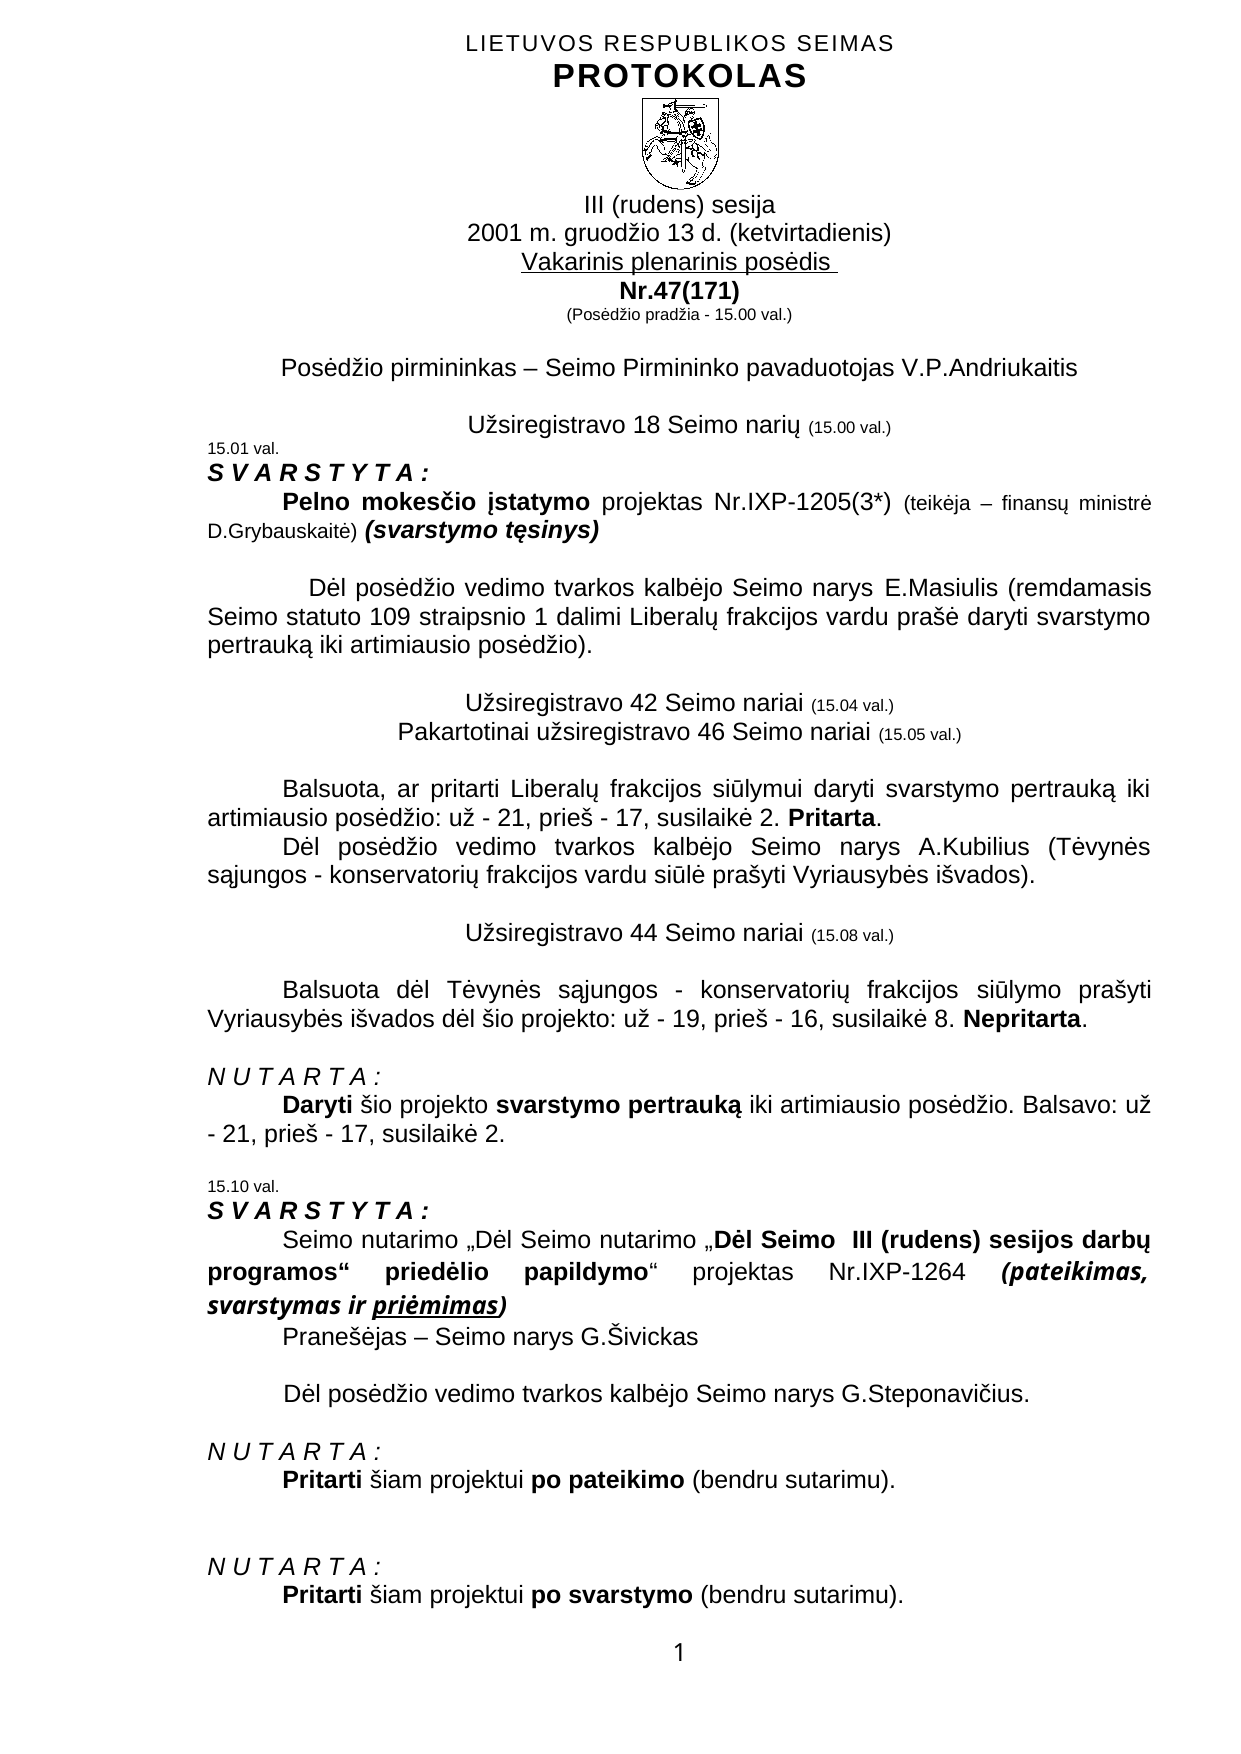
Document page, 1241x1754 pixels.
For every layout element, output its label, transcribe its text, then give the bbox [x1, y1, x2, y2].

text Dėl posėdžio vedimo tvarkos kalbėjo Seimo narys E.Masiulis (remdamasis Seimo statuto 109 straipsnio 1 dalimi Liberalų frakcijos vardu prašė daryti svarstymo pertrauką iki artimiausio posėdžio). [207, 573, 1152, 659]
text S V A R S T Y T A : [207, 1196, 1152, 1224]
text N U T A R T A : [207, 1436, 1152, 1465]
text N U T A R T A : [207, 1062, 1152, 1090]
text N U T A R T A : [207, 1551, 1152, 1580]
text Užsiregistravo 44 Seimo nariai (15.08 val.) [207, 918, 1152, 947]
text Dėl posėdžio vedimo tvarkos kalbėjo Seimo narys A.Kubilius (Tėvynės sąjungos - konservatorių frakcijos vardu siūlė prašyti Vyriausybės išvados). [207, 832, 1152, 889]
text Pelno mokesčio įstatymo projektas Nr.IXP-1205(3*) (teikėja – finansų ministrė D.Grybauskaitė) (svarstymo tęsinys) [207, 487, 1152, 544]
text Balsuota dėl Tėvynės sąjungos - konservatorių frakcijos siūlymo prašyti Vyriausybės išvados dėl šio projekto: už - 19, prieš - 16, susilaikė 8. Nepritarta. [207, 975, 1152, 1033]
text Pakartotinai užsiregistravo 46 Seimo nariai (15.05 val.) [207, 717, 1152, 745]
text Balsuota, ar pritarti Liberalų frakcijos siūlymui daryti svarstymo pertrauką iki artimiausio posėdžio: už - 21, prieš - 17, susilaikė 2. Pritarta. [207, 774, 1152, 832]
text Dėl posėdžio vedimo tvarkos kalbėjo Seimo narys G.Steponavičius. [207, 1379, 1152, 1408]
text Posėdžio pirmininkas – Seimo Pirmininko pavaduotojas V.P.Andriukaitis [207, 352, 1152, 381]
text 15.01 val. [207, 439, 1152, 458]
text Daryti šio projekto svarstymo pertrauką iki artimiausio posėdžio. Balsavo: už - 21, prieš - 17, susilaikė 2. [207, 1090, 1152, 1148]
text III (rudens) sesija [207, 95, 1152, 218]
text (Posėdžio pradžia - 15.00 val.) [207, 304, 1152, 324]
text Pritarti šiam projektui po svarstymo (bendru sutarimu). [207, 1580, 1152, 1609]
text Seimo nutarimo „Dėl Seimo nutarimo „Dėl Seimo III (rudens) sesijos darbų programos“ priedėlio papildymo“ projektas Nr.IXP-1264 (pateikimas, svarstymas ir priėmimas) [207, 1224, 1152, 1321]
text Nr.47(171) [207, 276, 1152, 304]
text Pranešėjas – Seimo narys G.Šivickas [207, 1321, 1152, 1350]
text 15.10 val. [207, 1177, 1152, 1196]
text Užsiregistravo 18 Seimo narių (15.00 val.) [207, 410, 1152, 439]
text Pritarti šiam projektui po pateikimo (bendru sutarimu). [207, 1465, 1152, 1494]
text LIETUVOS RESPUBLIKOS SEIMAS [207, 30, 1152, 56]
text S V A R S T Y T A : [207, 458, 1152, 487]
text PROTOKOLAS [207, 56, 1152, 95]
text Užsiregistravo 42 Seimo nariai (15.04 val.) [207, 688, 1152, 717]
text Vakarinis plenarinis posėdis [207, 247, 1152, 276]
text 2001 m. gruodžio 13 d. (ketvirtadienis) [207, 218, 1152, 247]
